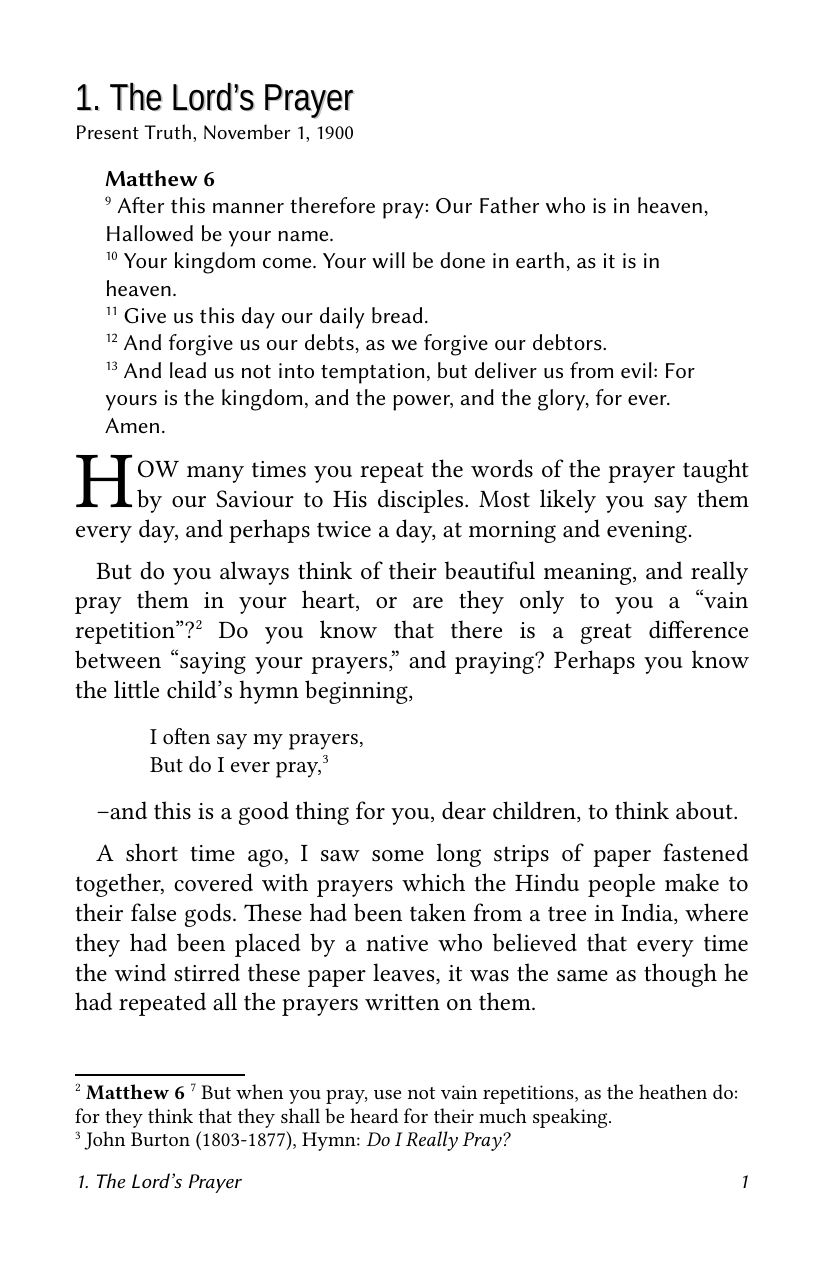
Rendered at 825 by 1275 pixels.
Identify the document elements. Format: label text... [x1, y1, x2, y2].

text John Burton (1803-1877), Hymn: Do I Really Pray? [75, 1128, 750, 1152]
text 12 And forgive us our debts, as we forgive our debtors. [105, 330, 720, 356]
text Matthew 6 [105, 166, 750, 192]
text But do I ever pray, [150, 752, 750, 778]
text HOW many times you repeat the words of the prayer taught by our Saviour to His disciples. Most likely you say them every day, and perhaps twice a day, at morning and evening. [75, 455, 750, 543]
text I often say my prayers, [150, 724, 750, 750]
text 10 Your kingdom come. Your will be done in earth, as it is in heaven. [105, 248, 720, 302]
text Present Truth, November 1, 1900 [75, 121, 750, 145]
text Matthew 6 7 But when you pray, use not vain repetitions, as the heathen do: for they think that they shall be heard for their much speaking. [75, 1081, 750, 1128]
text 13 And lead us not into temptation, but deliver us from evil: For yours is the kingdom, and the power, and the glory, for ever. Amen. [105, 358, 720, 439]
text But do you always think of their beautiful meaning, and really pray them in your heart, or are they only to you a “vain repetition”? Do you know that there is a great difference between “saying your prayers,” and praying? Perhaps you know the little child’s hymn beginning, [75, 557, 750, 705]
text 11 Give us this day our daily bread. [105, 303, 720, 329]
text 9 After this manner therefore pray: Our Father who is in heaven, Hallowed be your name. [105, 193, 720, 247]
title The Lord’s Prayer [75, 75, 750, 118]
text A short time ago, I saw some long strips of paper fastened together, covered with prayers which the Hindu people make to their false gods. These had been taken from a tree in India, where they had been placed by a native who believed that every time the wind stirred these paper leaves, it was the same as though he had repeated all the prayers written on them. [75, 839, 750, 1017]
text –and this is a good thing for you, dear children, to think about. [75, 797, 750, 826]
